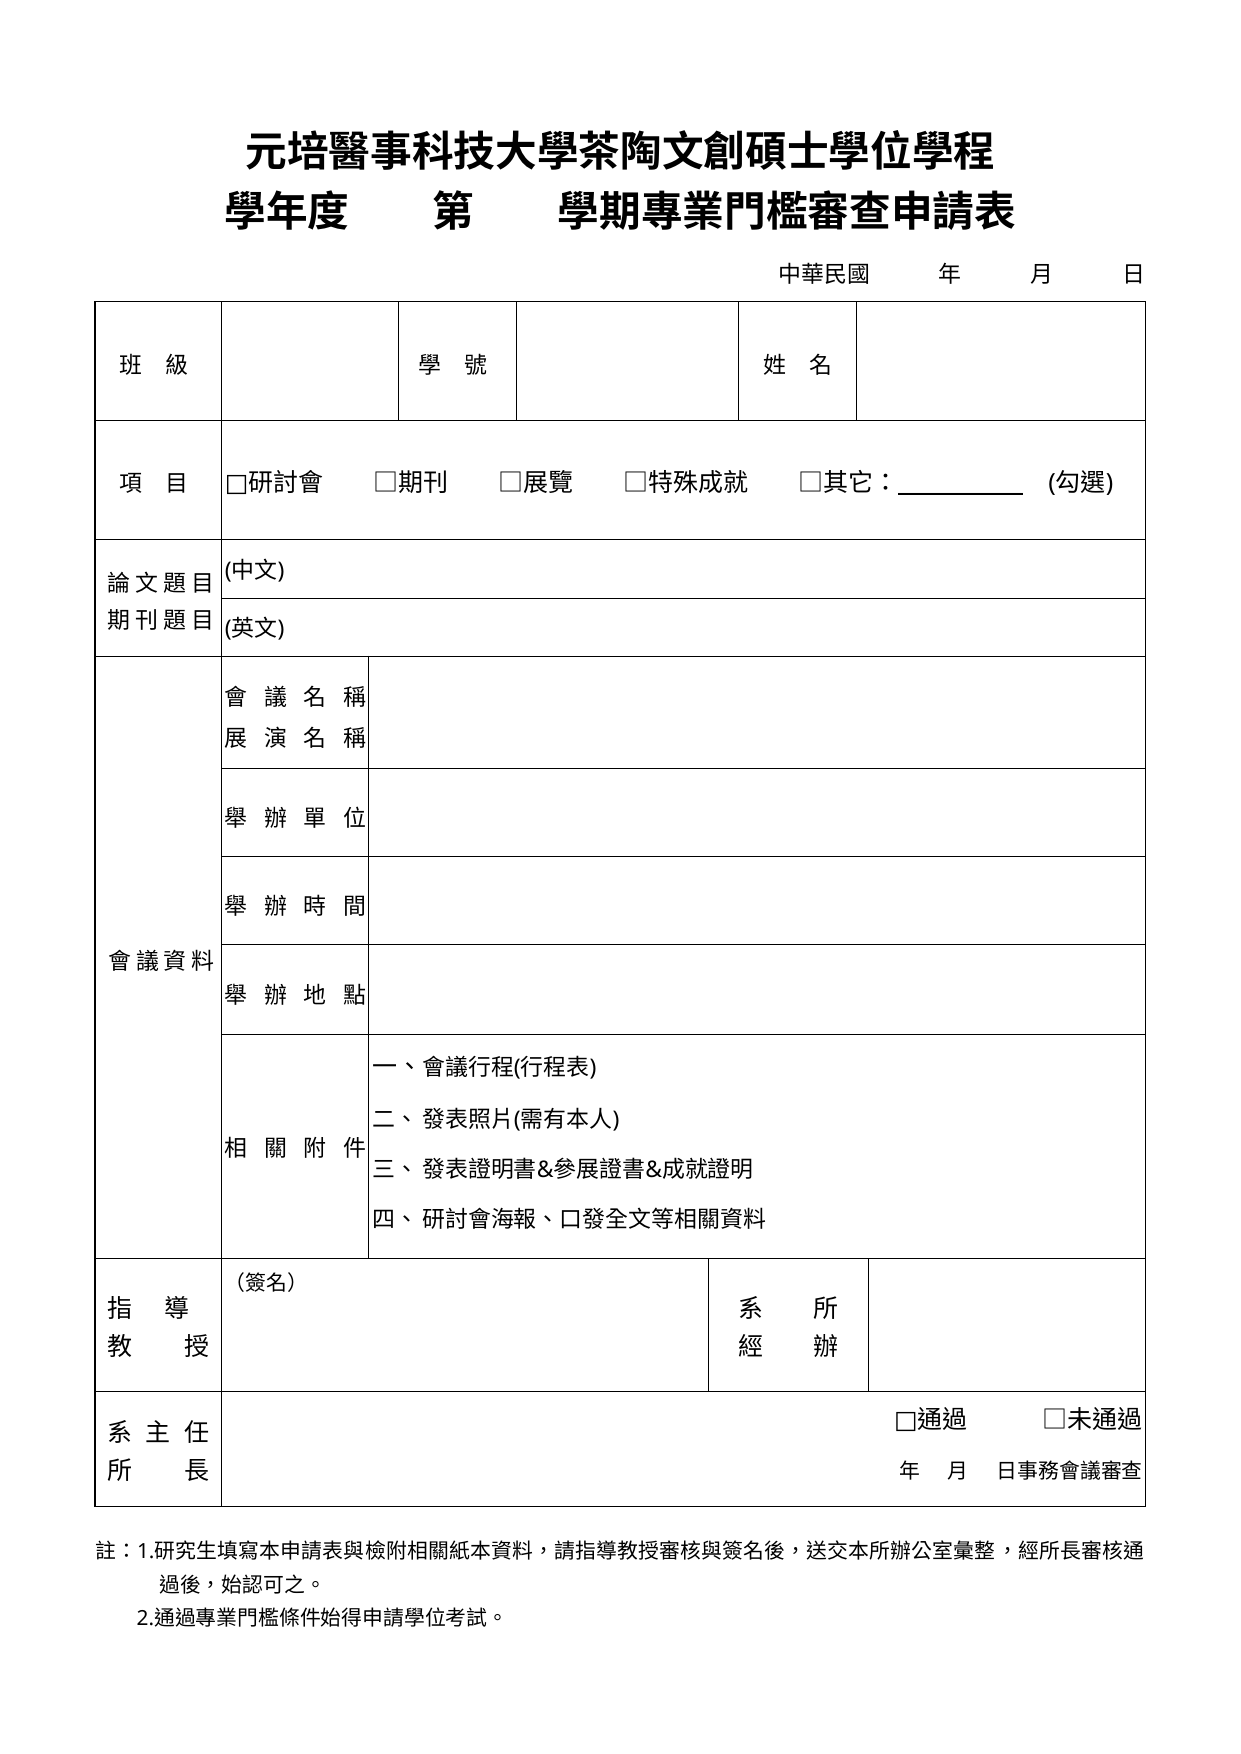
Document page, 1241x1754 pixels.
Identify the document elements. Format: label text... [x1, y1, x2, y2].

table_cell (中文) [222, 540, 1145, 597]
table_cell □研討會 □期刊 □展覽 □特殊成就 □其它：＿＿＿＿＿ (勾選) [222, 421, 1145, 538]
table_cell (英文) [222, 599, 1145, 656]
text 2.通過專業門檻條件始得申請學位考試。 [95, 1599, 1145, 1632]
table_header 學 號 [399, 302, 516, 420]
table_cell 舉辦地點 [222, 945, 368, 1034]
table_cell □通過 □未通過 年 月 日事務會議審查 [222, 1392, 1145, 1506]
table_cell 系 所 經 辦 [709, 1259, 868, 1391]
table_cell [369, 657, 1145, 768]
text 元培醫事科技大學茶陶文創碩士學位學程 [118, 118, 1122, 178]
table_cell 項 目 [96, 421, 221, 538]
table_cell 會議行程(行程表) 發表照片(需有本人) 發表證明書&參展證書&成就證明 研討會海報、口發全文等相關資料 [369, 1035, 1145, 1258]
text 中華民國 年 月 日 [118, 251, 1145, 289]
table_cell 相關附件 [222, 1035, 368, 1258]
table_cell 論文題目 期刊題目 [96, 540, 221, 656]
table_cell 舉辦單位 [222, 769, 368, 856]
table_header [222, 302, 398, 420]
table_cell [369, 857, 1145, 944]
table_cell 會議名稱 展演名稱 [222, 657, 368, 768]
table_cell [369, 945, 1145, 1034]
text 學年度 第 學期專業門檻審查申請表 [118, 178, 1122, 239]
table_cell [369, 769, 1145, 856]
table_cell （簽名） [222, 1259, 708, 1391]
table_header 班 級 [96, 302, 221, 420]
text 註：1.研究生填寫本申請表與檢附相關紙本資料，請指導教授審核與簽名後，送交本所辦公室彙整，經所長審核通過後，始認可之。 [95, 1532, 1145, 1599]
table_cell [869, 1259, 1145, 1391]
table_header [857, 302, 1145, 420]
table_cell 會議資料 [96, 657, 221, 1258]
table_cell 系主任 所長 [96, 1392, 221, 1506]
table_cell 指 導 教 授 [96, 1259, 221, 1391]
table_cell 舉辦時間 [222, 857, 368, 944]
table_header 姓 名 [739, 302, 856, 420]
table_header [517, 302, 738, 420]
